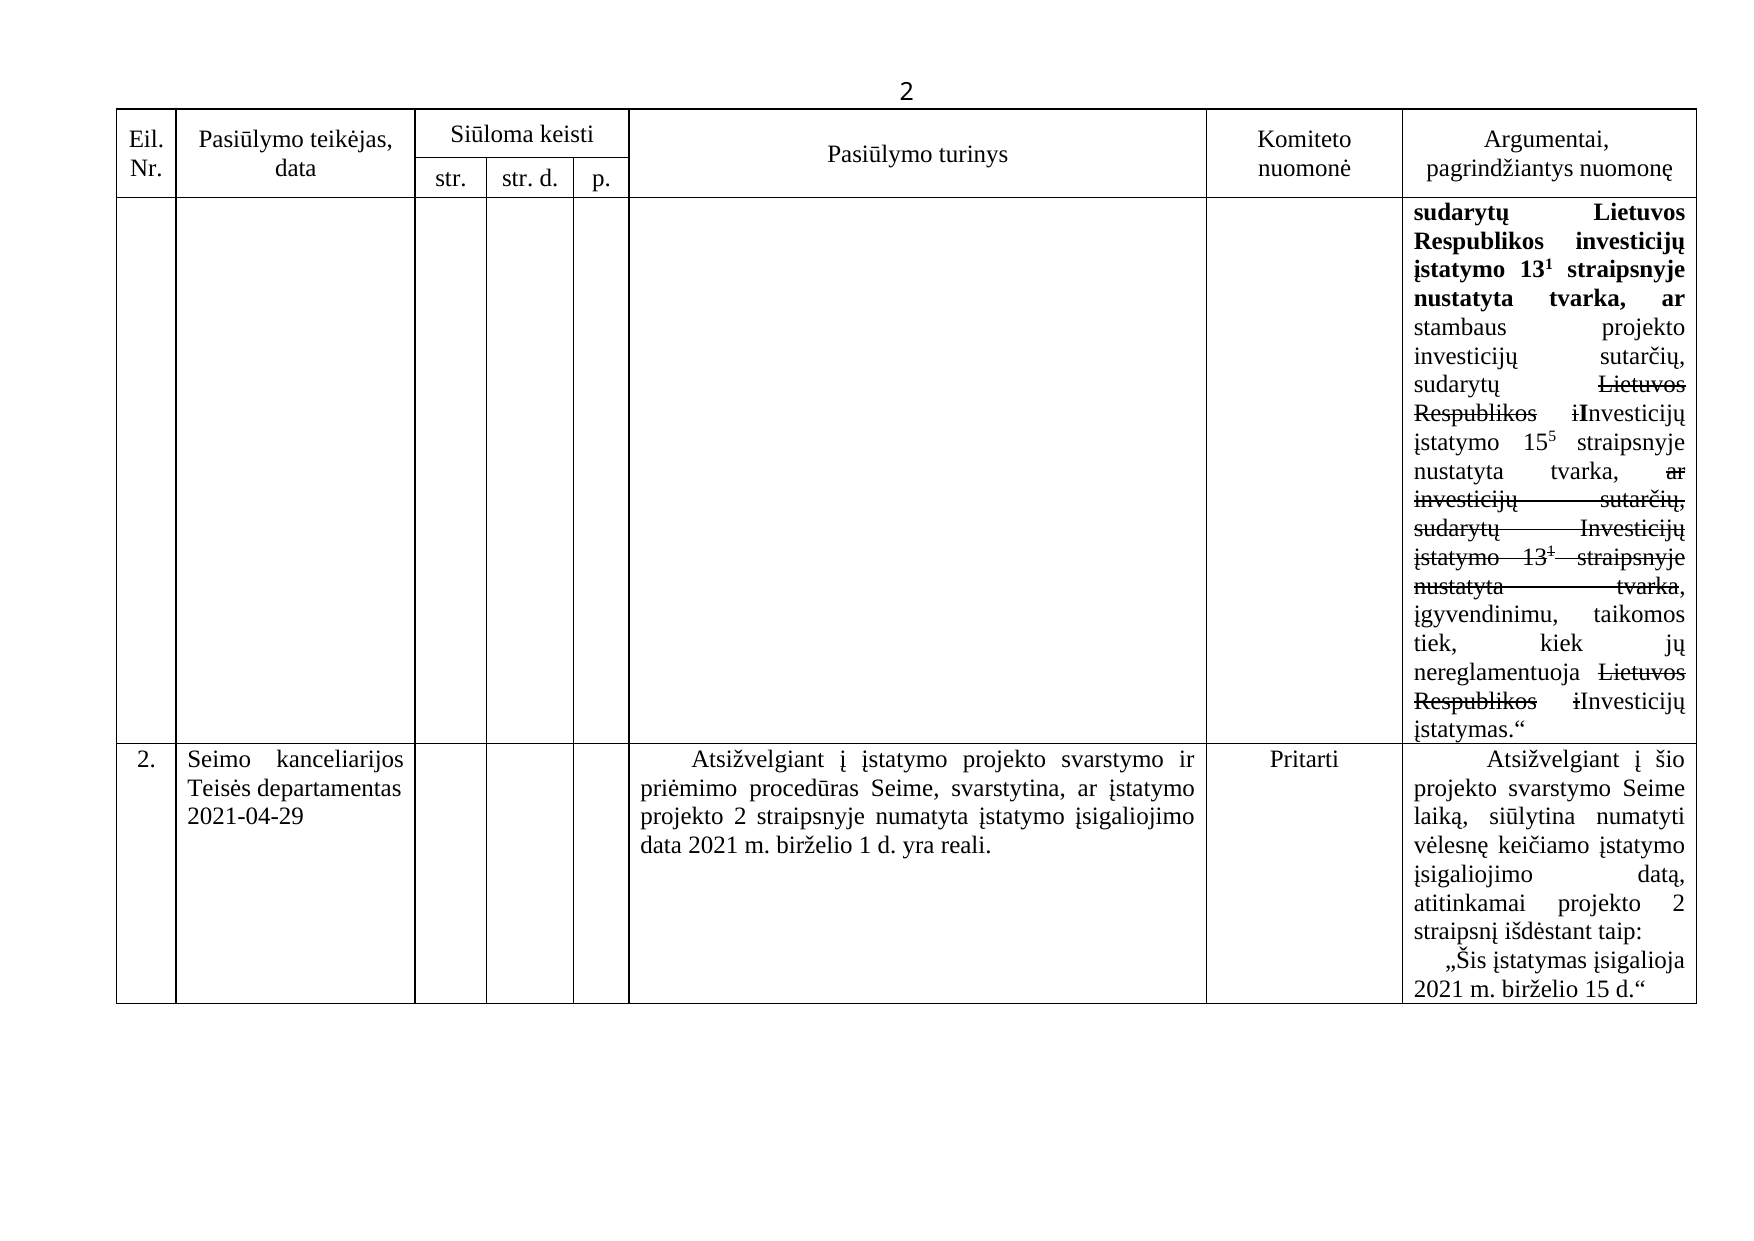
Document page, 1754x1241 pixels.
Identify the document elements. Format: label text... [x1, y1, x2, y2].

table_header Argumentai, pagrindžiantys nuomonę [1403, 110, 1696, 197]
table_cell Seimo kanceliarijos Teisės departamentas 2021-04-29 [177, 744, 414, 1003]
table_header Pasiūlymo turinys [630, 110, 1206, 197]
table_cell [630, 198, 1206, 743]
table_cell [416, 198, 486, 743]
table_header Eil. Nr. [117, 110, 175, 197]
table_header Pasiūlymo teikėjas, data [177, 110, 414, 197]
table_cell [177, 198, 414, 743]
table_cell [574, 198, 628, 743]
table_cell p. [574, 158, 628, 197]
table_cell [574, 744, 628, 1003]
table_cell Atsižvelgiant į šio projekto svarstymo Seime laiką, siūlytina numatyti vėlesnę keičiamo įstatymo įsigaliojimo datą, atitinkamai projekto 2 straipsnį išdėstant taip: „Šis įstatymas įsigalioja 2021 m. birželio 15 d.“ [1403, 744, 1696, 1003]
table_cell [1207, 198, 1402, 743]
table_cell Atsižvelgiant į įstatymo projekto svarstymo ir priėmimo procedūras Seime, svarstytina, ar įstatymo projekto 2 straipsnyje numatyta įstatymo įsigaliojimo data 2021 m. birželio 1 d. yra reali. [630, 744, 1206, 1003]
table_cell str. d. [487, 158, 573, 197]
table_cell sudarytų Lietuvos Respublikos investicijų įstatymo 131 straipsnyje nustatyta tvarka, ar stambaus projekto investicijų sutarčių, sudarytų Lietuvos Respublikos iInvesticijų įstatymo 155 straipsnyje nustatyta tvarka, ar investicijų sutarčių, sudarytų Investicijų įstatymo 131 straipsnyje nustatyta tvarka, įgyvendinimu, taikomos tiek, kiek jų nereglamentuoja Lietuvos Respublikos iInvesticijų įstatymas.“ [1403, 198, 1696, 743]
table_cell [487, 744, 573, 1003]
table_header Komiteto nuomonė [1207, 110, 1402, 197]
table_cell [117, 198, 175, 743]
table_cell [487, 198, 573, 743]
table_cell Pritarti [1207, 744, 1402, 1003]
table_cell [416, 744, 486, 1003]
table_cell 2. [117, 744, 175, 1003]
table_cell str. [416, 158, 486, 197]
table_header Siūloma keisti [416, 110, 628, 157]
